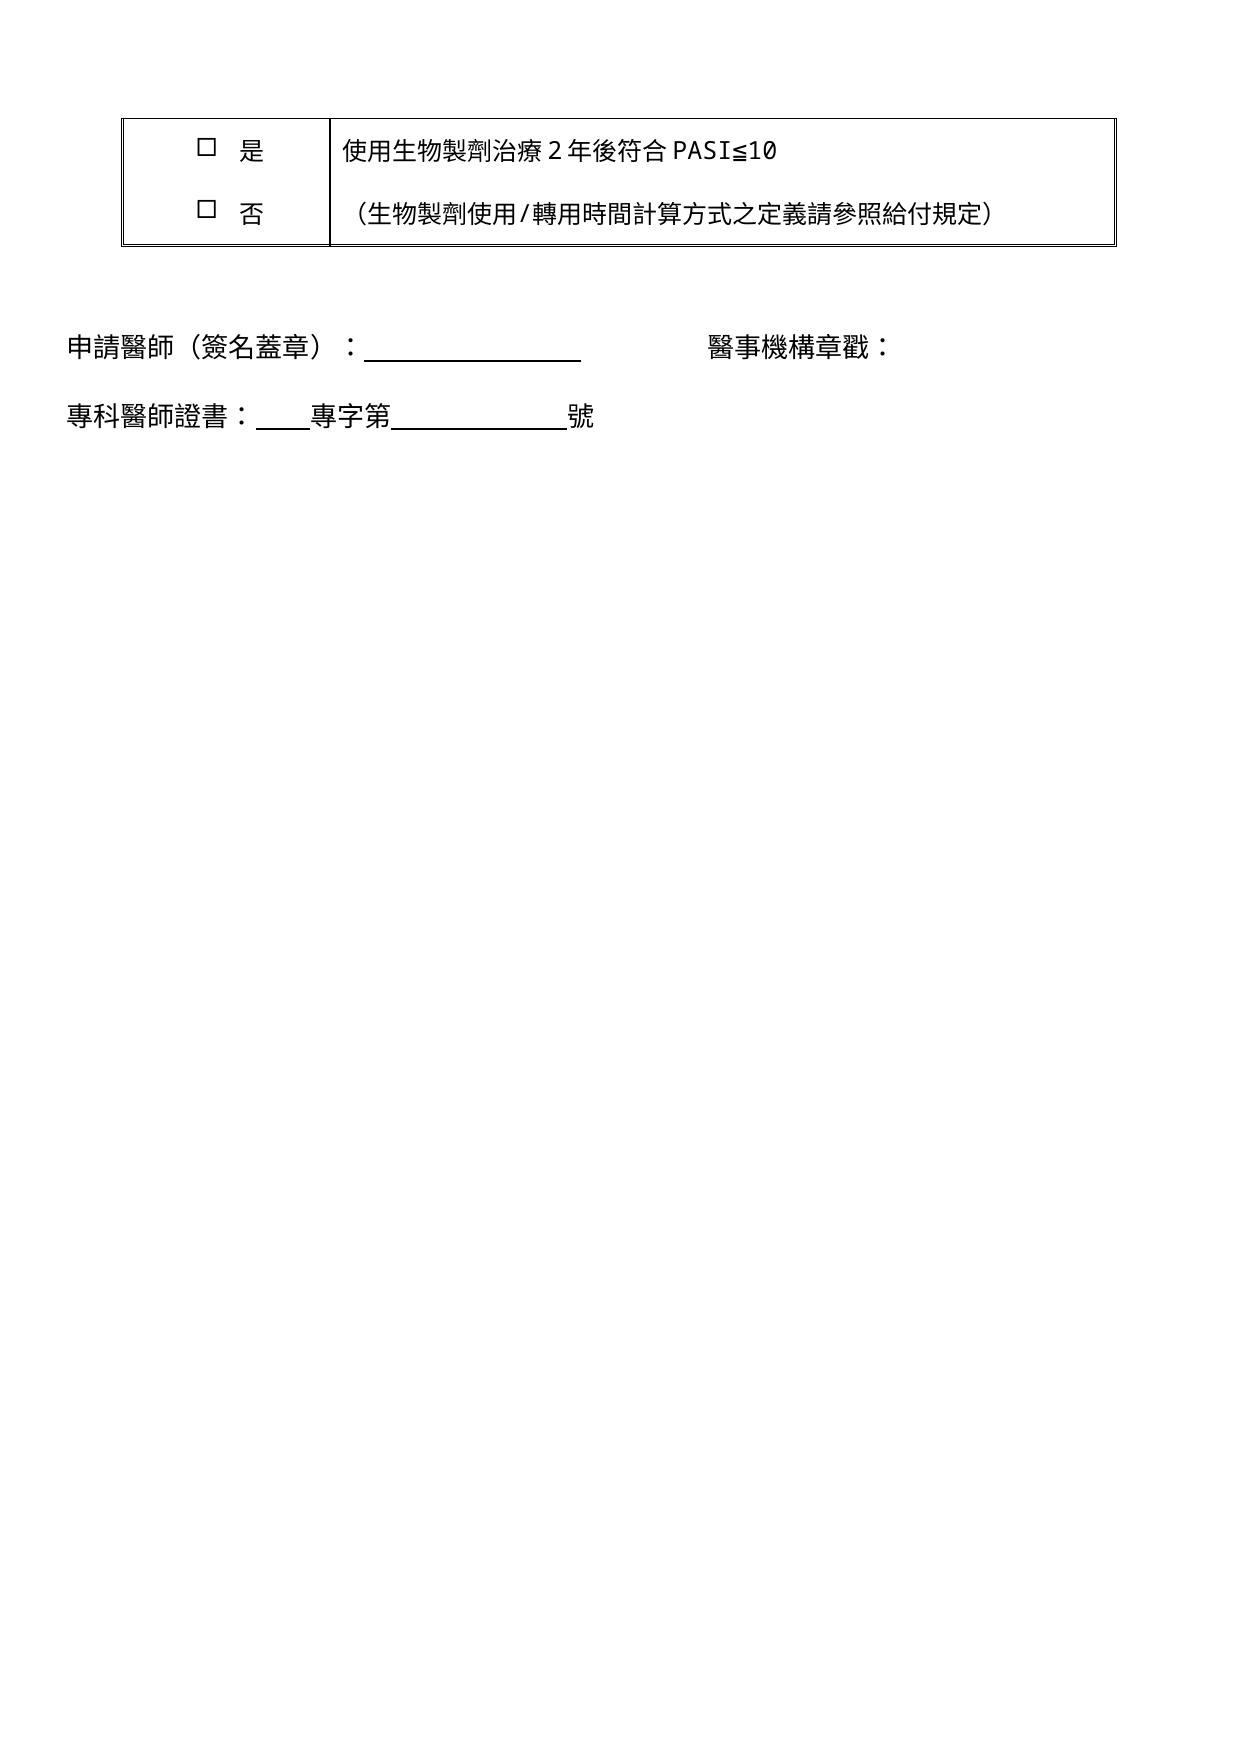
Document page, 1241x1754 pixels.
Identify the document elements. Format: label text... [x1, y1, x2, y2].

table_cell [124, 119, 192, 244]
table_cell 醫事機構章戳： [763, 247, 1115, 519]
table_cell 是 否 [193, 119, 329, 244]
table_cell 申請醫師（簽名蓋章）： 專科醫師證書： 專字第 號 [122, 247, 763, 519]
table_cell 使用生物製劑治療2年後符合PASI≦10 （生物製劑使用/轉用時間計算方式之定義請參照給付規定） [331, 119, 1114, 244]
